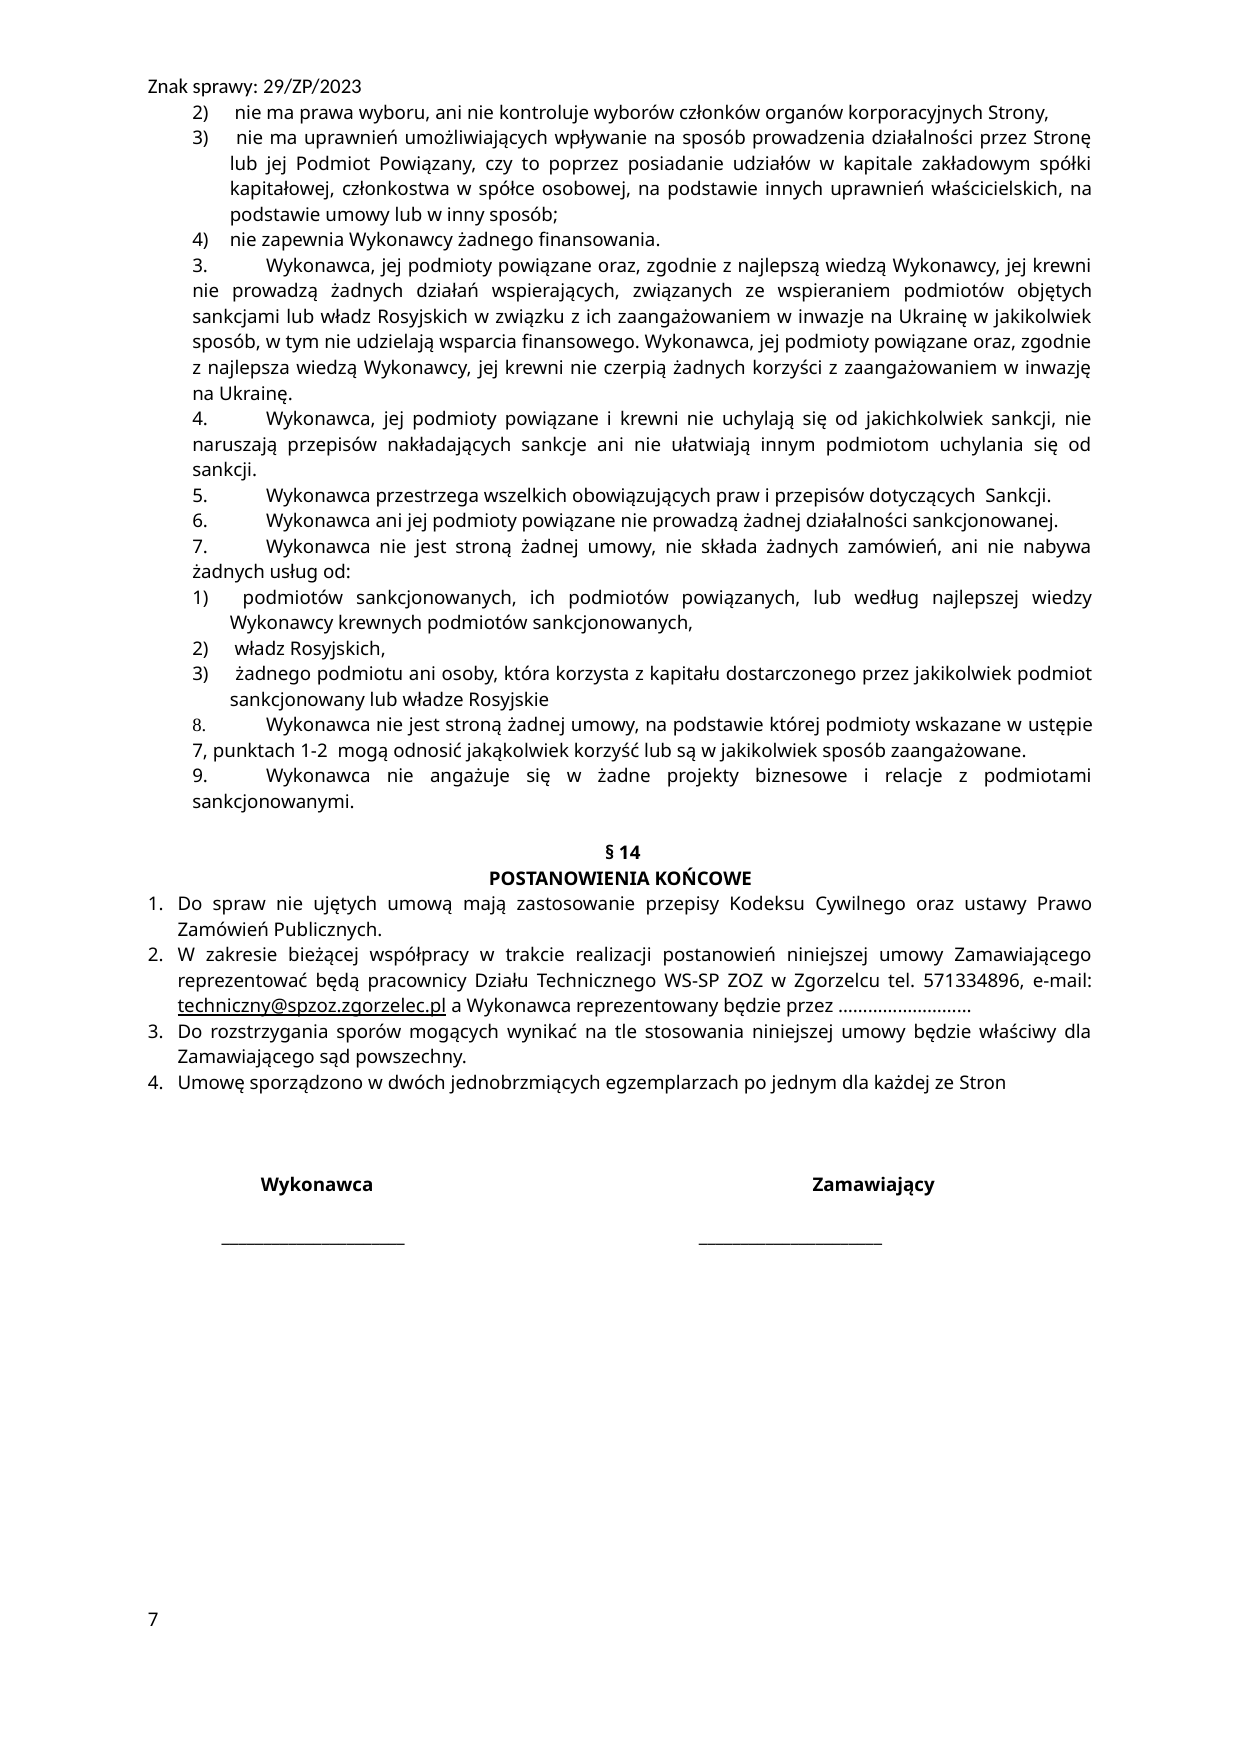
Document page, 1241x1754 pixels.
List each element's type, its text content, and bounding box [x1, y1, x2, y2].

text ______________________ ______________________ [148, 1222, 1093, 1248]
list nie ma prawa wyboru, ani nie kontroluje wyborów członków organów korporacyjnych Strony, [192, 99, 1093, 125]
text Wykonawca Zamawiający [148, 1171, 1093, 1197]
list żadnego podmiotu ani osoby, która korzysta z kapitału dostarczonego przez jakikolwiek podmiot sankcjonowany lub władze Rosyjskie [192, 661, 1093, 712]
list podmiotów sankcjonowanych, ich podmiotów powiązanych, lub według najlepszej wiedzy Wykonawcy krewnych podmiotów sankcjonowanych, [192, 584, 1093, 635]
list Do rozstrzygania sporów mogących wynikać na tle stosowania niniejszej umowy będzie właściwy dla Zamawiającego sąd powszechny. [148, 1018, 1093, 1069]
list nie ma uprawnień umożliwiających wpływanie na sposób prowadzenia działalności przez Stronę lub jej Podmiot Powiązany, czy to poprzez posiadanie udziałów w kapitale zakładowym spółki kapitałowej, członkostwa w spółce osobowej, na podstawie innych uprawnień właścicielskich, na podstawie umowy lub w inny sposób; [192, 125, 1093, 227]
list Wykonawca nie jest stroną żadnej umowy, na podstawie której podmioty wskazane w ustępie 7, punktach 1-2 mogą odnosić jakąkolwiek korzyść lub są w jakikolwiek sposób zaangażowane. [192, 712, 1093, 763]
list Wykonawca, jej podmioty powiązane oraz, zgodnie z najlepszą wiedzą Wykonawcy, jej krewni nie prowadzą żadnych działań wspierających, związanych ze wspieraniem podmiotów objętych sankcjami lub władz Rosyjskich w związku z ich zaangażowaniem w inwazje na Ukrainę w jakikolwiek sposób, w tym nie udzielają wsparcia finansowego. Wykonawca, jej podmioty powiązane oraz, zgodnie z najlepsza wiedzą Wykonawcy, jej krewni nie czerpią żadnych korzyści z zaangażowaniem w inwazję na Ukrainę. [192, 252, 1093, 405]
list władz Rosyjskich, [192, 635, 1093, 661]
list Wykonawca, jej podmioty powiązane i krewni nie uchylają się od jakichkolwiek sankcji, nie naruszają przepisów nakładających sankcje ani nie ułatwiają innym podmiotom uchylania się od sankcji. [192, 405, 1093, 482]
text POSTANOWIENIA KOŃCOWE [148, 865, 1093, 890]
list W zakresie bieżącej współpracy w trakcie realizacji postanowień niniejszej umowy Zamawiającego reprezentować będą pracownicy Działu Technicznego WS-SP ZOZ w Zgorzelcu tel. 571334896, e-mail: techniczny@spzoz.zgorzelec.pl a Wykonawca reprezentowany będzie przez ……………………… [148, 941, 1093, 1018]
text § 14 [148, 839, 1093, 865]
list Wykonawca nie jest stroną żadnej umowy, nie składa żadnych zamówień, ani nie nabywa żadnych usług od: [192, 533, 1093, 584]
list Do spraw nie ujętych umową mają zastosowanie przepisy Kodeksu Cywilnego oraz ustawy Prawo Zamówień Publicznych. [148, 890, 1093, 941]
list Wykonawca ani jej podmioty powiązane nie prowadzą żadnej działalności sankcjonowanej. [192, 507, 1093, 533]
list nie zapewnia Wykonawcy żadnego finansowania. [192, 227, 1093, 252]
list Wykonawca nie angażuje się w żadne projekty biznesowe i relacje z podmiotami sankcjonowanymi. [192, 763, 1093, 814]
list Umowę sporządzono w dwóch jednobrzmiących egzemplarzach po jednym dla każdej ze Stron [148, 1069, 1093, 1094]
list Wykonawca przestrzega wszelkich obowiązujących praw i przepisów dotyczących Sankcji. [192, 482, 1093, 507]
